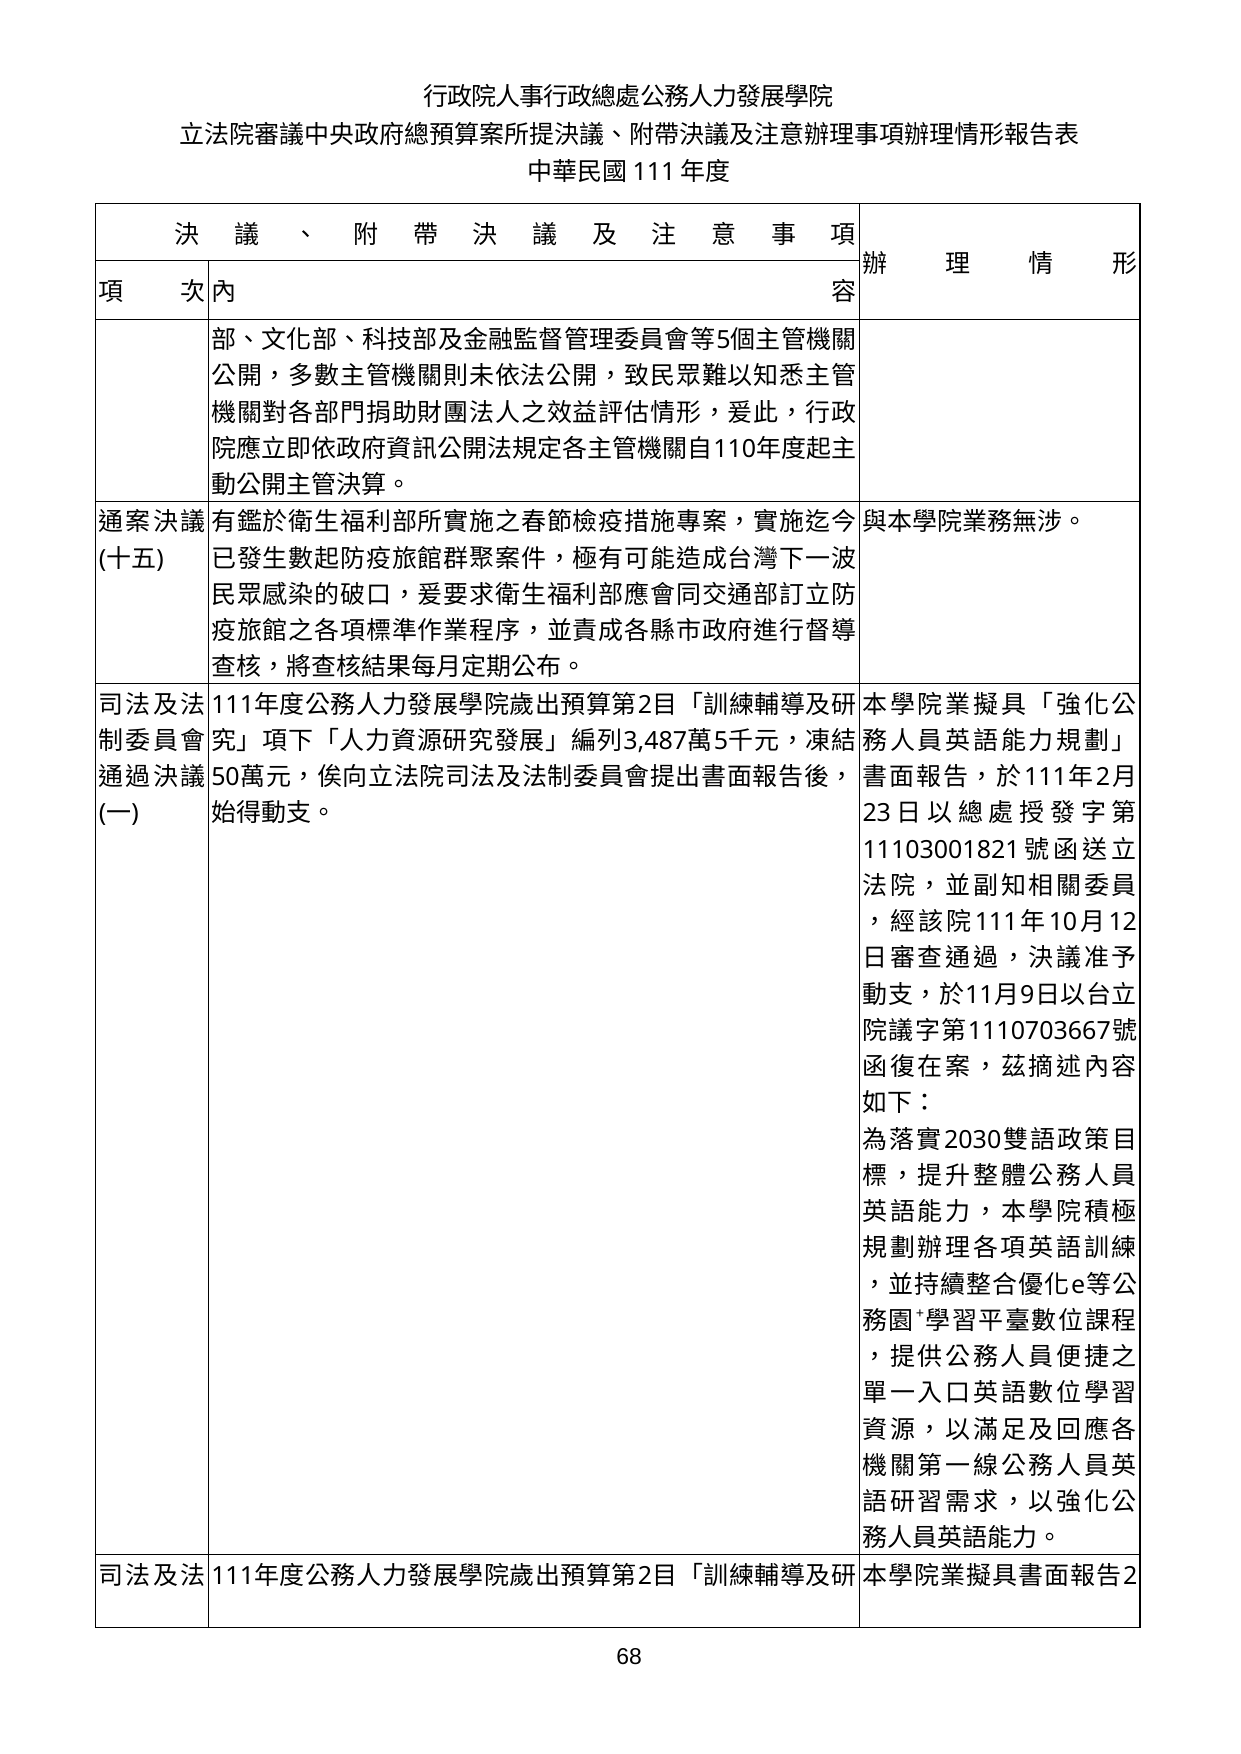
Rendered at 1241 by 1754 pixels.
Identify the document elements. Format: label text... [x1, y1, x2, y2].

table_header 決議、附帶決議及注意事項 [96, 204, 859, 260]
table_cell 111年度公務人力發展學院歲出預算第2目「訓練輔導及研 [209, 1555, 859, 1627]
table_cell 司法及法制委員會通過決議(一) [96, 684, 208, 1554]
table_cell 本學院業擬具書面報告2 [860, 1555, 1139, 1627]
table_cell 通案決議(十五) [96, 502, 208, 683]
table_header 辦理情形 [860, 204, 1139, 318]
table_cell [860, 320, 1139, 501]
table_cell 與本學院業務無涉。 [860, 502, 1139, 683]
table_cell 項次 [96, 261, 208, 318]
table_cell 本學院業擬具「強化公務人員英語能力規劃」書面報告，於111年2月23日以總處授發字第11103001821號函送立法院，並副知相關委員，經該院111年10月12日審查通過，決議准予動支，於11月9日以台立院議字第1110703667號函復在案，茲摘述內容如下： 為落實2030雙語政策目標，提升整體公務人員英語能力，本學院積極規劃辦理各項英語訓練，並持續整合優化e等公務園+學習平臺數位課程，提供公務人員便捷之單一入口英語數位學習資源，以滿足及回應各機關第一線公務人員英語研習需求，以強化公務人員英語能力。 [860, 684, 1139, 1554]
table_cell 111年度公務人力發展學院歲出預算第2目「訓練輔導及研究」項下「人力資源研究發展」編列3,487萬5千元，凍結50萬元，俟向立法院司法及法制委員會提出書面報告後，始得動支。 [209, 684, 859, 1554]
table_cell 內容 [209, 261, 859, 318]
table_cell 部、文化部、科技部及金融監督管理委員會等5個主管機關公開，多數主管機關則未依法公開，致民眾難以知悉主管機關對各部門捐助財團法人之效益評估情形，爰此，行政院應立即依政府資訊公開法規定各主管機關自110年度起主動公開主管決算。 [209, 320, 859, 501]
table_cell 司法及法 [96, 1555, 208, 1627]
table_cell 有鑑於衛生福利部所實施之春節檢疫措施專案，實施迄今已發生數起防疫旅館群聚案件，極有可能造成台灣下一波民眾感染的破口，爰要求衛生福利部應會同交通部訂立防疫旅館之各項標準作業程序，並責成各縣市政府進行督導查核，將查核結果每月定期公布。 [209, 502, 859, 683]
table_cell [96, 320, 208, 501]
